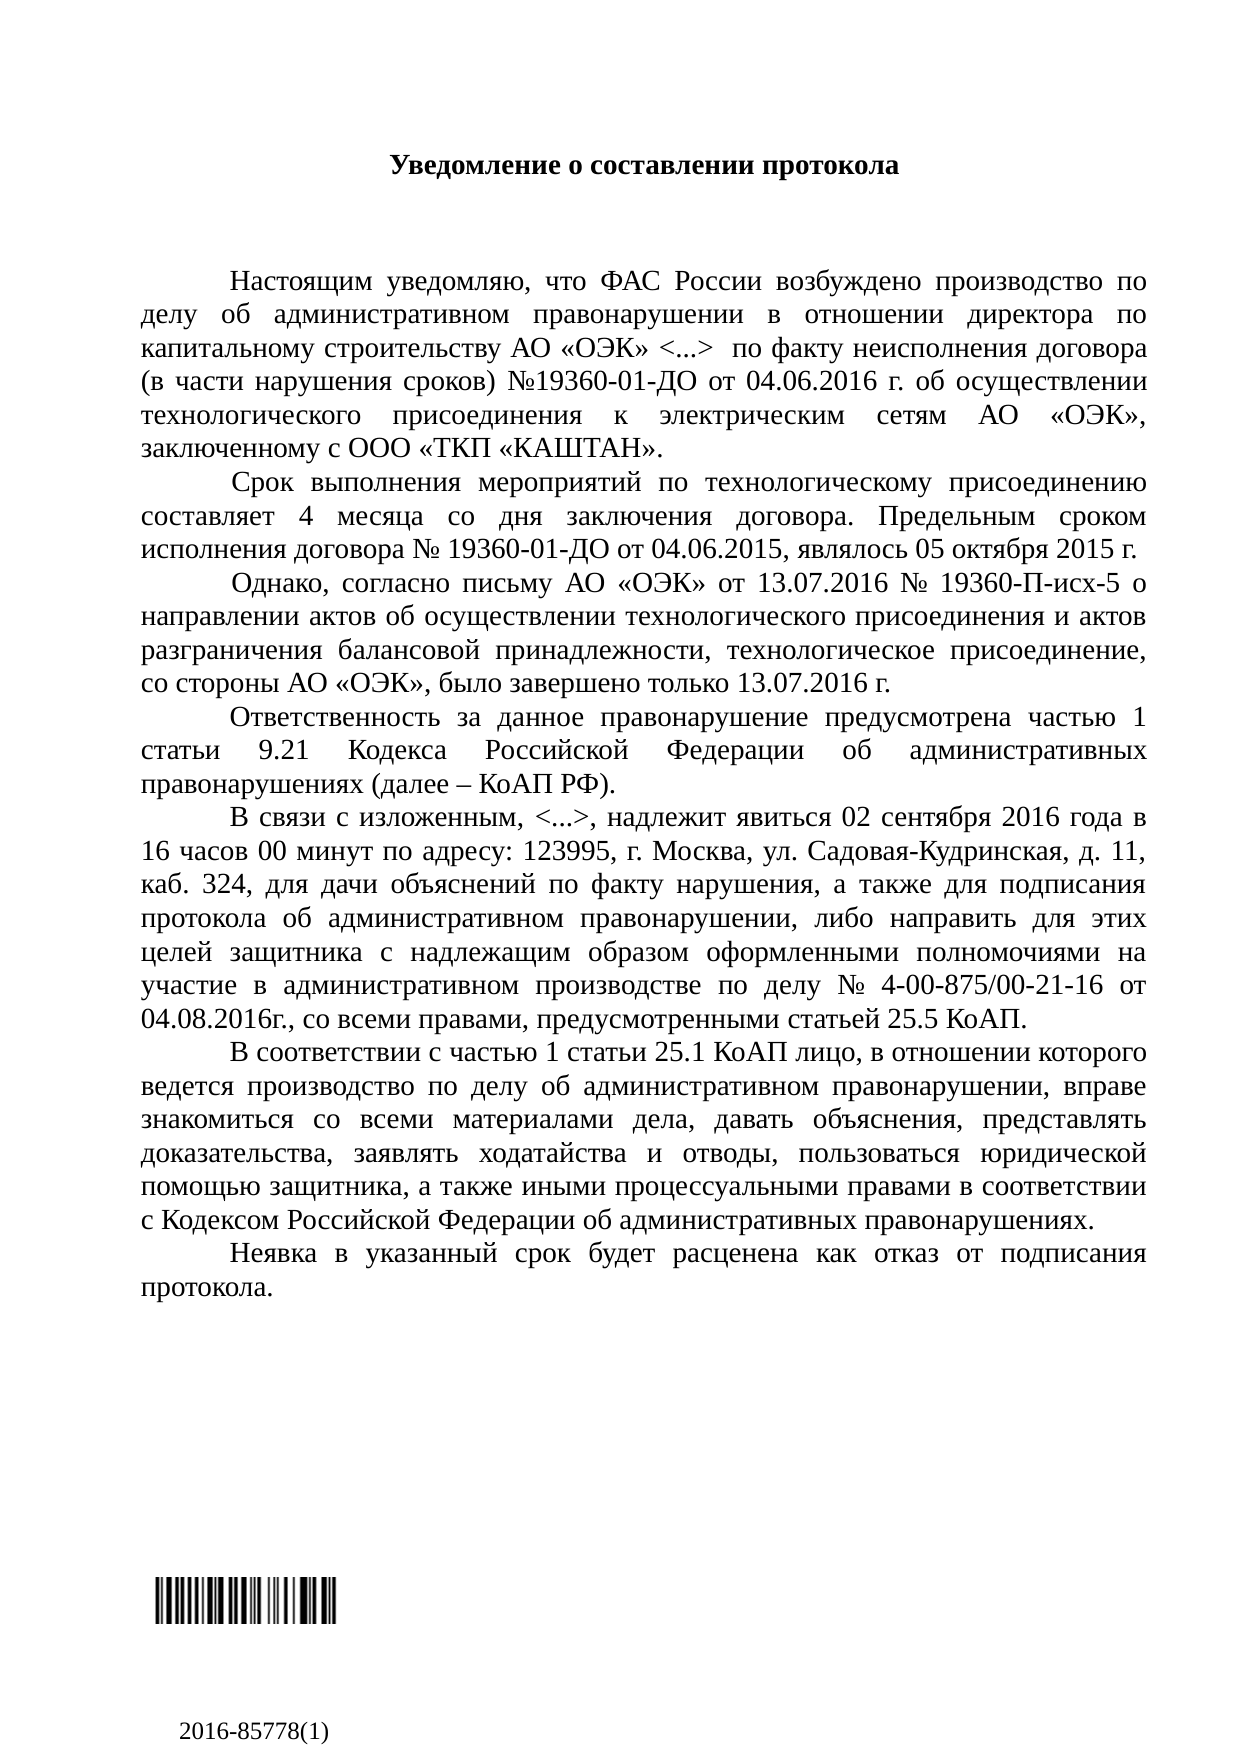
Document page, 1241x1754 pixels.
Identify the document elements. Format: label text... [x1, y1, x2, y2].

text Срок выполнения мероприятий по технологическому присоединению составляет 4 месяца со дня заключения договора. Предельным сроком исполнения договора № 19360-01-ДО от 04.06.2015, являлось 05 октября 2015 г. [141, 464, 1148, 565]
text Настоящим уведомляю, что ФАС России возбуждено производство по делу об административном правонарушении в отношении директора по капитальному строительству АО «ОЭК» <...> по факту неисполнения договора (в части нарушения сроков) №19360-01-ДО от 04.06.2016 г. об осуществлении технологического присоединения к электрическим сетям АО «ОЭК», заключенному с ООО «ТКП «КАШТАН». [141, 263, 1148, 464]
text Уведомление о составлении протокола [141, 147, 1148, 180]
text Однако, согласно письму АО «ОЭК» от 13.07.2016 № 19360-П-исх-5 о направлении актов об осуществлении технологического присоединения и актов разграничения балансовой принадлежности, технологическое присоединение, со стороны АО «ОЭК», было завершено только 13.07.2016 г. [141, 565, 1148, 699]
text Неявка в указанный срок будет расценена как отказ от подписания протокола. [141, 1236, 1148, 1303]
picture [140, 1577, 354, 1624]
text В соответствии с частью 1 статьи 25.1 КоАП лицо, в отношении которого ведется производство по делу об административном правонарушении, вправе знакомиться со всеми материалами дела, давать объяснения, представлять доказательства, заявлять ходатайства и отводы, пользоваться юридической помощью защитника, а также иными процессуальными правами в соответствии с Кодексом Российской Федерации об административных правонарушениях. [141, 1034, 1148, 1236]
text В связи с изложенным, <...>, надлежит явиться 02 сентября 2016 года в 16 часов 00 минут по адресу: 123995, г. Москва, ул. Садовая-Кудринская, д. 11, каб. 324, для дачи объяснений по факту нарушения, а также для подписания протокола об административном правонарушении, либо направить для этих целей защитника с надлежащим образом оформленными полномочиями на участие в административном производстве по делу № 4-00-875/00-21-16 от 04.08.2016г., со всеми правами, предусмотренными статьей 25.5 КоАП. [141, 799, 1148, 1034]
text Ответственность за данное правонарушение предусмотрена частью 1 статьи 9.21 Кодекса Российской Федерации об административных правонарушениях (далее – КоАП РФ). [141, 699, 1148, 799]
